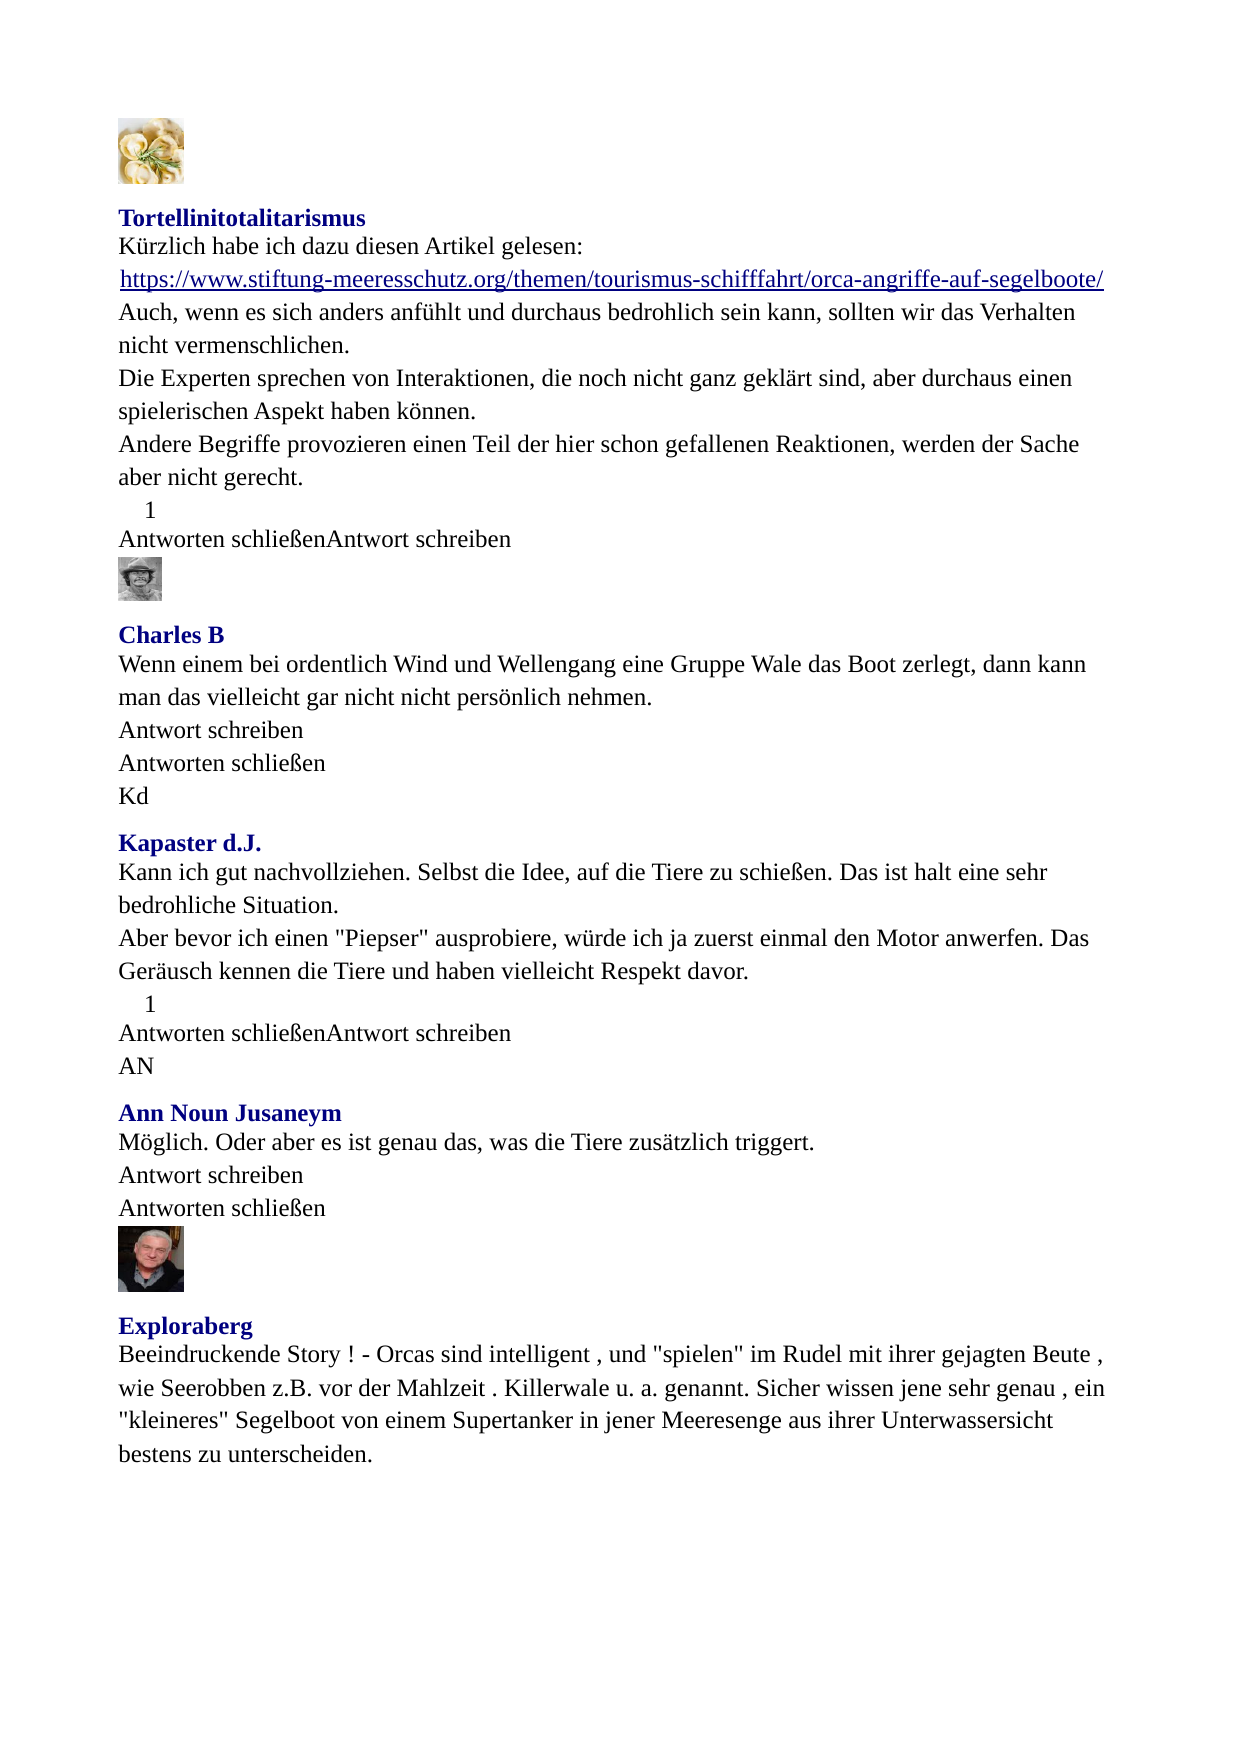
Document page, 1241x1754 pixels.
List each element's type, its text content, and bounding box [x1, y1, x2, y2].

text Beeindruckende Story ! - Orcas sind intelligent , und "spielen" im Rudel mit ihrer gejagten Beute , wie Seerobben z.B. vor der Mahlzeit . Killerwale u. a. genannt. Sicher wissen jene sehr genau , ein "kleineres" Segelboot von einem Supertanker in jener Meeresenge aus ihrer Unterwassersicht bestens zu unterscheiden. [118, 1339, 1122, 1467]
picture [118, 118, 184, 184]
text Kann ich gut nachvollziehen. Selbst die Idee, auf die Tiere zu schießen. Das ist halt eine sehr bedrohliche Situation. [118, 857, 1122, 919]
text Aber bevor ich einen "Piepser" ausprobiere, würde ich ja zuerst einmal den Motor anwerfen. Das Geräusch kennen die Tiere und haben vielleicht Respekt davor. [118, 923, 1122, 985]
text Antworten schließenAntwort schreiben [118, 524, 1122, 553]
text Kd [118, 781, 1122, 809]
subtitle Ann Noun Jusaneym [118, 1098, 1122, 1127]
text 🙁 1 [118, 496, 1122, 524]
text Die Experten sprechen von Interaktionen, die noch nicht ganz geklärt sind, aber durchaus einen spielerischen Aspekt haben können. [118, 363, 1122, 425]
text Antwort schreiben [118, 715, 1122, 743]
text Antworten schließenAntwort schreiben [118, 1018, 1122, 1047]
picture [118, 1226, 184, 1292]
text 🤨 1 [118, 989, 1122, 1018]
subtitle Kapaster d.J. [118, 828, 1122, 857]
picture [118, 557, 162, 601]
text Möglich. Oder aber es ist genau das, was die Tiere zusätzlich triggert. [118, 1127, 1122, 1156]
text Antwort schreiben [118, 1160, 1122, 1189]
text Auch, wenn es sich anders anfühlt und durchaus bedrohlich sein kann, sollten wir das Verhalten nicht vermenschlichen. [118, 297, 1122, 359]
text Kürzlich habe ich dazu diesen Artikel gelesen: [118, 231, 1122, 260]
subtitle Exploraberg [118, 1311, 1122, 1339]
text Wenn einem bei ordentlich Wind und Wellengang eine Gruppe Wale das Boot zerlegt, dann kann man das vielleicht gar nicht nicht persönlich nehmen. [118, 649, 1122, 710]
subtitle Charles B [118, 620, 1122, 649]
text AN [118, 1051, 1122, 1080]
text https://www.stiftung-meeresschutz.org/themen/tourismus-schifffahrt/orca-angriffe-auf-segelboote/ [118, 264, 1122, 293]
text Antworten schließen [118, 748, 1122, 776]
text Antworten schließen [118, 1193, 1122, 1222]
text Andere Begriffe provozieren einen Teil der hier schon gefallenen Reaktionen, werden der Sache aber nicht gerecht. [118, 429, 1122, 491]
subtitle Tortellinitotalitarismus [118, 203, 1122, 231]
